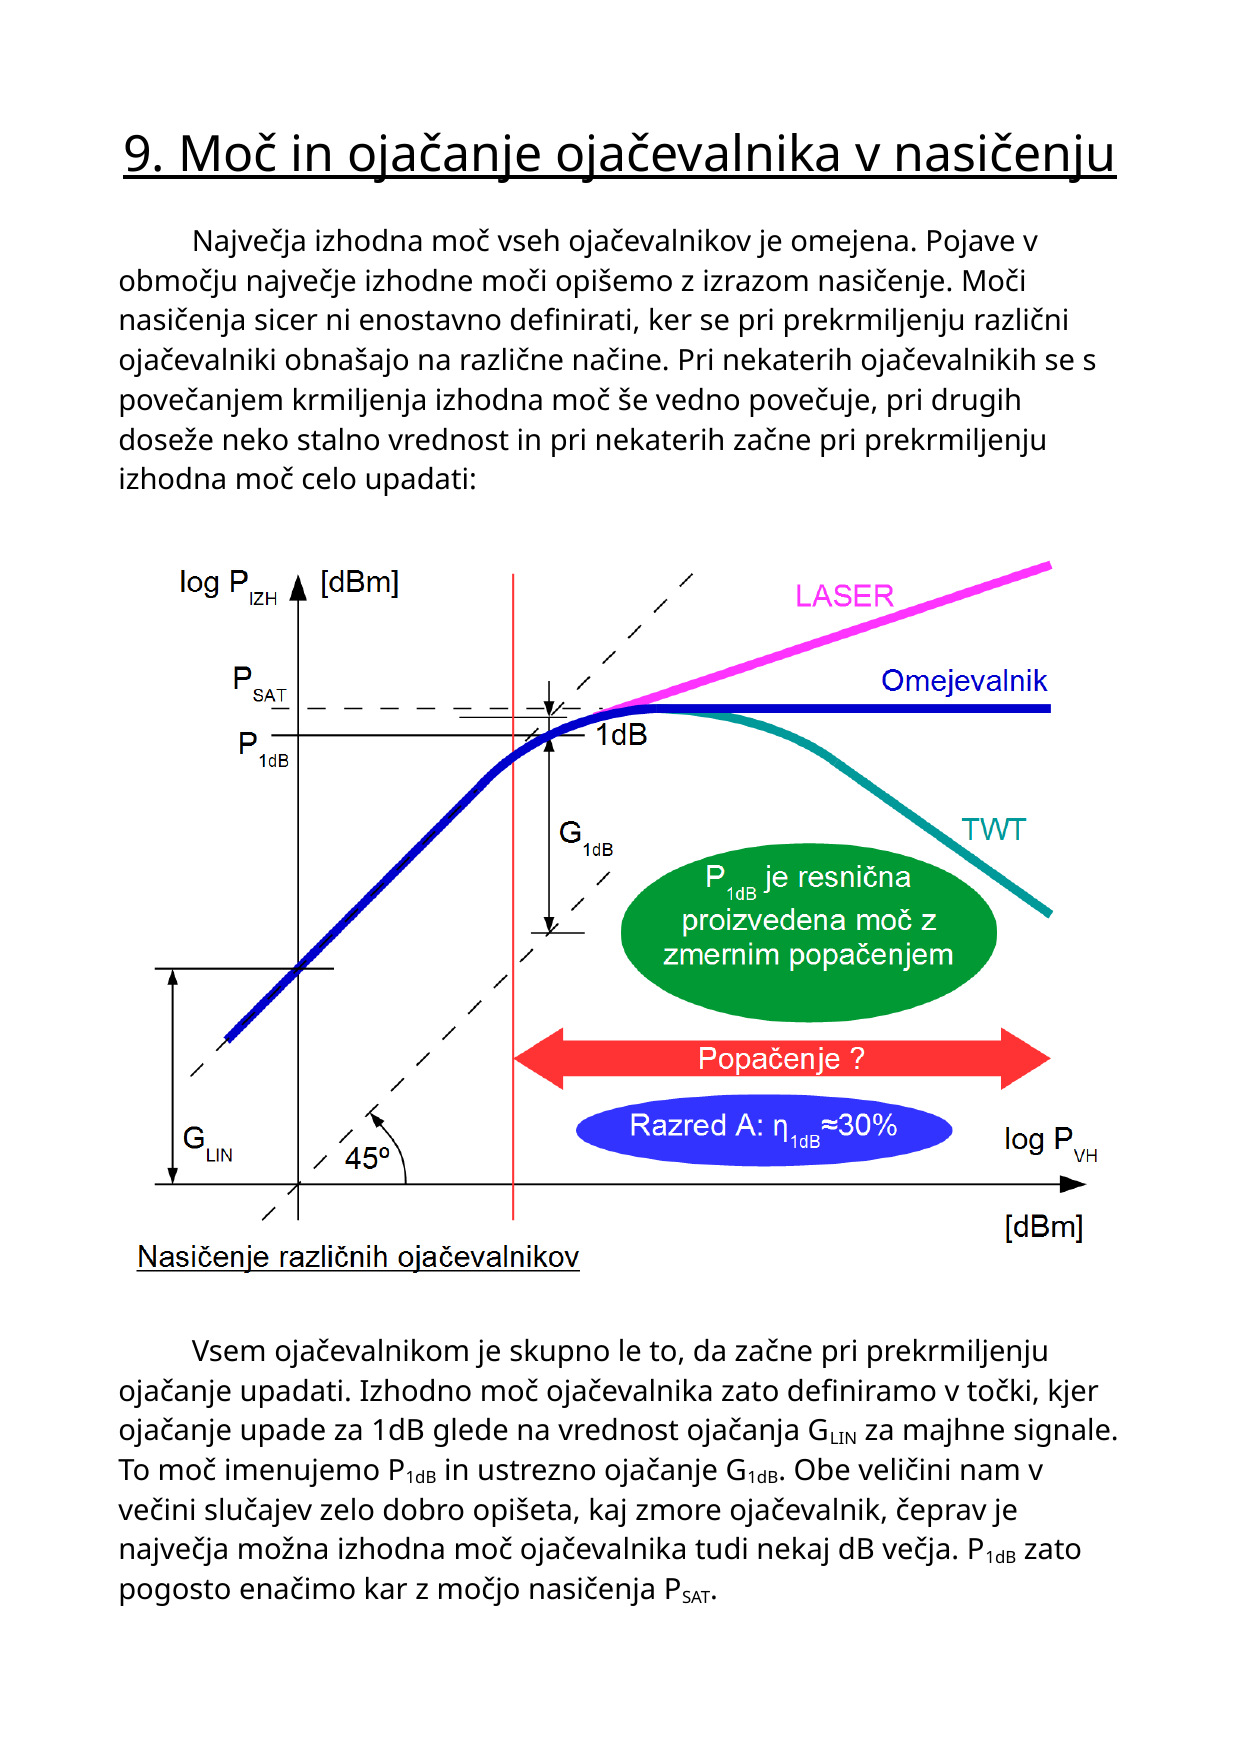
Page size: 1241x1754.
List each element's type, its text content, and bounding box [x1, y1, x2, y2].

text Največja izhodna moč vseh ojačevalnikov je omejena. Pojave v območju največje izhodne moči opišemo z izrazom nasičenje. Moči nasičenja sicer ni enostavno definirati, ker se pri prekrmiljenju različni ojačevalniki obnašajo na različne načine. Pri nekaterih ojačevalnikih se s povečanjem krmiljenja izhodna moč še vedno povečuje, pri drugih doseže neko stalno vrednost in pri nekaterih začne pri prekrmiljenju izhodna moč celo upadati: [118, 220, 1122, 498]
text 9. Moč in ojačanje ojačevalnika v nasičenju [118, 118, 1122, 186]
text Vsem ojačevalnikom je skupno le to, da začne pri prekrmiljenju ojačanje upadati. Izhodno moč ojačevalnika zato definiramo v točki, kjer ojačanje upade za 1dB glede na vrednost ojačanja GLIN za majhne signale. To moč imenujemo P1dB in ustrezno ojačanje G1dB. Obe veličini nam v večini slučajev zelo dobro opišeta, kaj zmore ojačevalnik, čeprav je največja možna izhodna moč ojačevalnika tudi nekaj dB večja. P1dB zato pogosto enačimo kar z močjo nasičenja PSAT. [118, 1330, 1122, 1608]
picture [118, 537, 1122, 1291]
